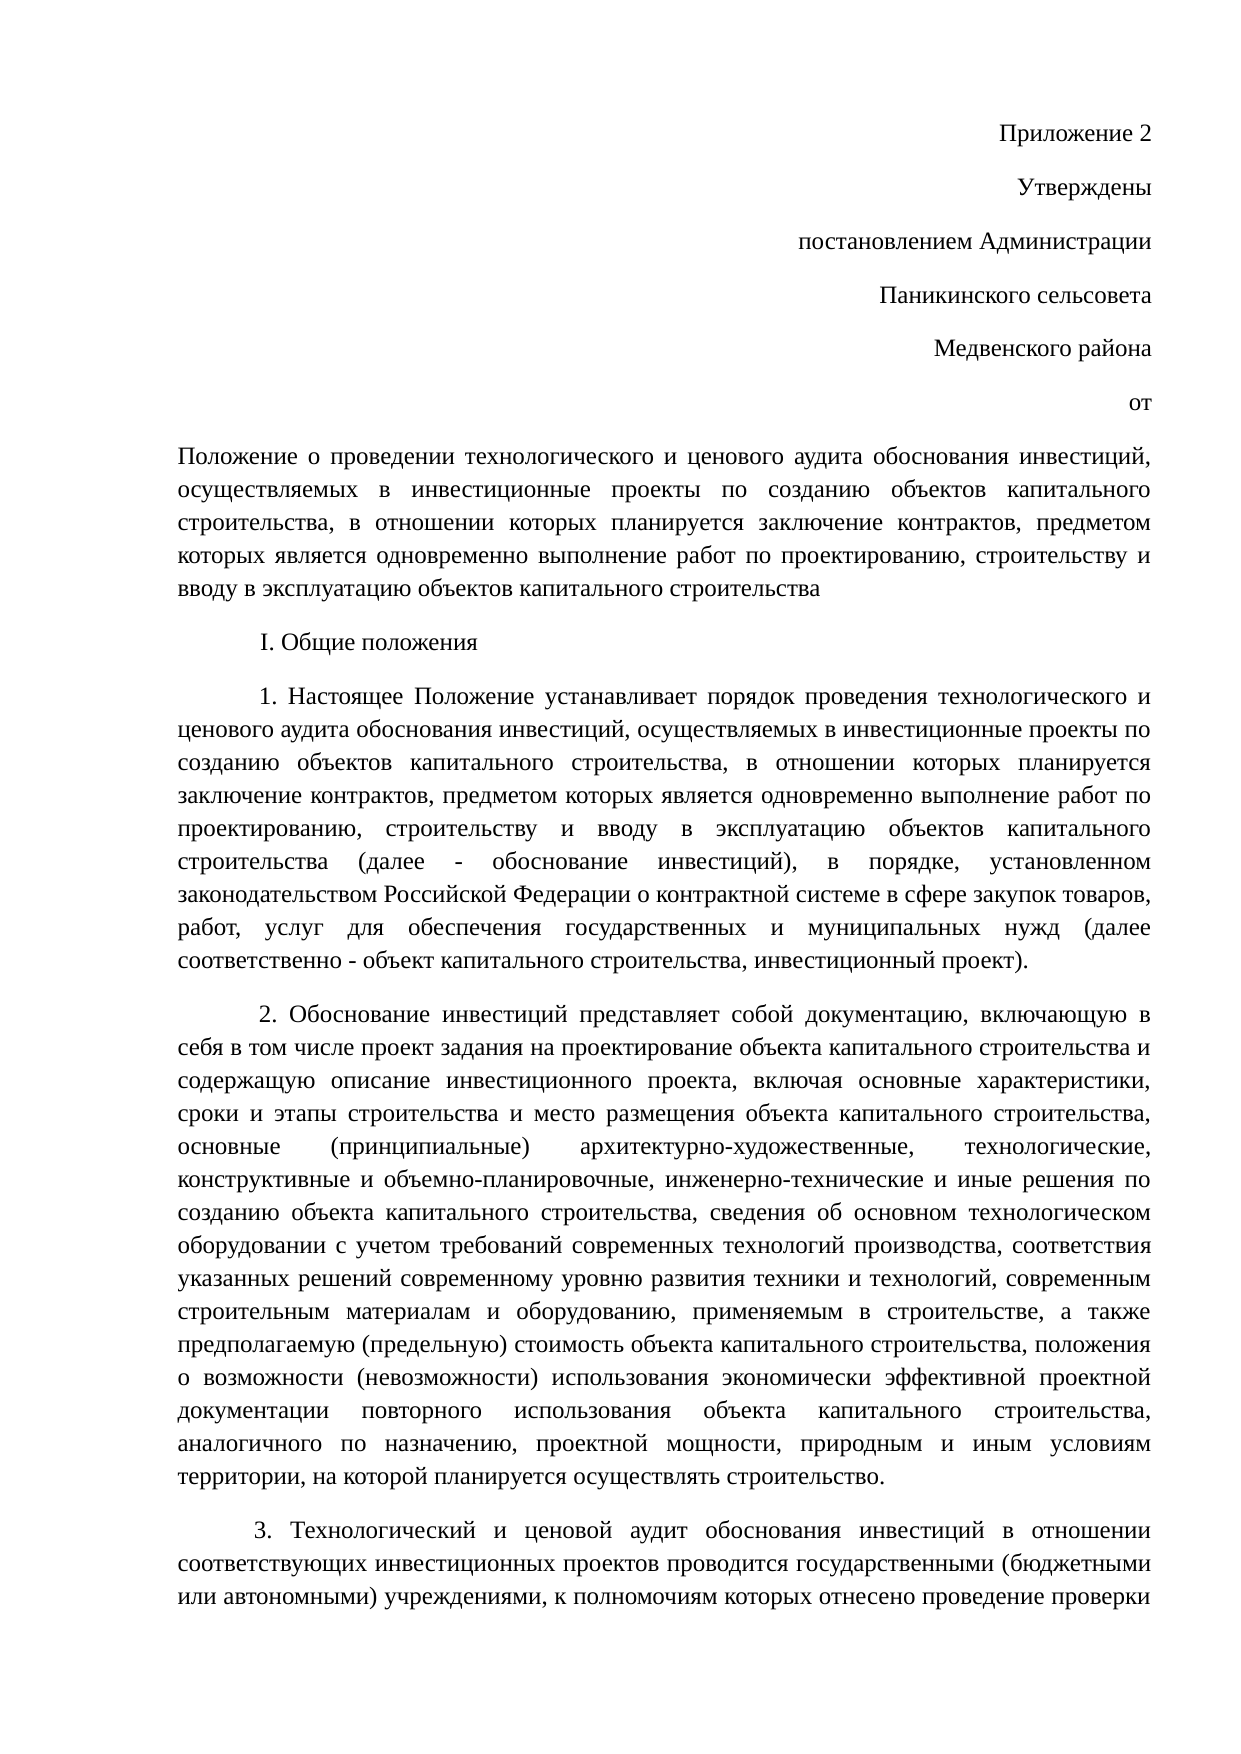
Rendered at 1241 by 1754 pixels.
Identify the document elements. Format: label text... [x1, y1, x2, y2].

text I. Общие положения [177, 627, 1152, 656]
text 2. Обоснование инвестиций представляет собой документацию, включающую в себя в том числе проект задания на проектирование объекта капитального строительства и содержащую описание инвестиционного проекта, включая основные характеристики, сроки и этапы строительства и место размещения объекта капитального строительства, основные (принципиальные) архитектурно-художественные, технологические, конструктивные и объемно-планировочные, инженерно-технические и иные решения по созданию объекта капитального строительства, сведения об основном технологическом оборудовании с учетом требований современных технологий производства, соответствия указанных решений современному уровню развития техники и технологий, современным строительным материалам и оборудованию, применяемым в строительстве, а также предполагаемую (предельную) стоимость объекта капитального строительства, положения о возможности (невозможности) использования экономически эффективной проектной документации повторного использования объекта капитального строительства, аналогичного по назначению, проектной мощности, природным и иным условиям территории, на которой планируется осуществлять строительство. [177, 999, 1152, 1490]
text от [177, 387, 1152, 416]
text 1. Настоящее Положение устанавливает порядок проведения технологического и ценового аудита обоснования инвестиций, осуществляемых в инвестиционные проекты по созданию объектов капитального строительства, в отношении которых планируется заключение контрактов, предметом которых является одновременно выполнение работ по проектированию, строительству и вводу в эксплуатацию объектов капитального строительства (далее - обоснование инвестиций), в порядке, установленном законодательством Российской Федерации о контрактной системе в сфере закупок товаров, работ, услуг для обеспечения государственных и муниципальных нужд (далее соответственно - объект капитального строительства, инвестиционный проект). [177, 681, 1152, 974]
text Положение о проведении технологического и ценового аудита обоснования инвестиций, осуществляемых в инвестиционные проекты по созданию объектов капитального строительства, в отношении которых планируется заключение контрактов, предметом которых является одновременно выполнение работ по проектированию, строительству и вводу в эксплуатацию объектов капитального строительства [177, 441, 1152, 602]
text Медвенского района [177, 333, 1152, 362]
text 3. Технологический и ценовой аудит обоснования инвестиций в отношении соответствующих инвестиционных проектов проводится государственными (бюджетными или автономными) учреждениями, к полномочиям которых отнесено проведение проверки [177, 1515, 1152, 1610]
text постановлением Администрации [177, 226, 1152, 254]
text Приложение 2 [177, 118, 1152, 147]
text Утверждены [177, 172, 1152, 201]
text Паникинского сельсовета [177, 280, 1152, 308]
